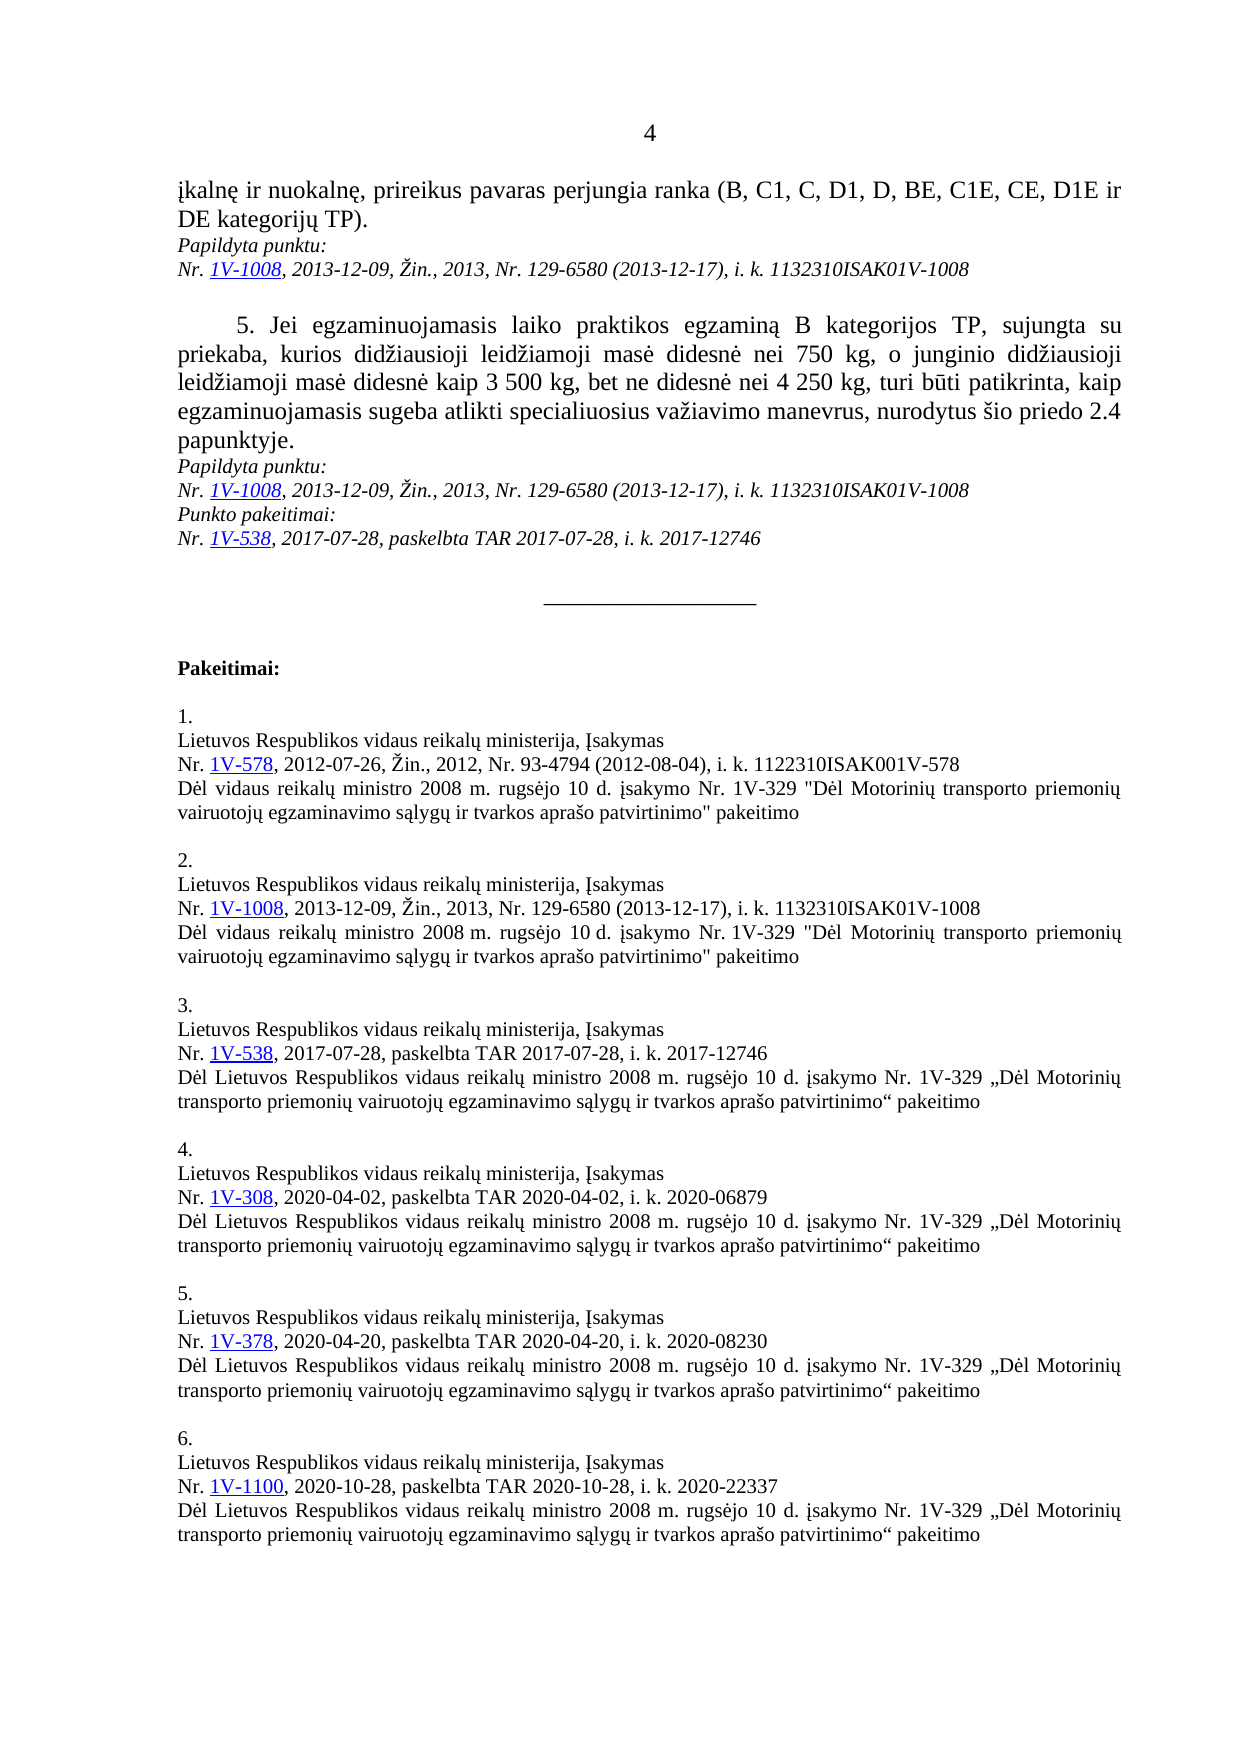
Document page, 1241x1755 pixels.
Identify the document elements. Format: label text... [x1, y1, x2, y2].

text _________________ [177, 579, 1122, 607]
text Nr. 1V-1008, 2013-12-09, Žin., 2013, Nr. 129-6580 (2013-12-17), i. k. 1132310ISAK01V-1008 [177, 478, 1122, 502]
text įkalnę ir nuokalnę, prireikus pavaras perjungia ranka (B, C1, C, D1, D, BE, C1E, CE, D1E ir DE kategorijų TP). [177, 176, 1122, 233]
text 1. [177, 704, 1122, 728]
text Nr. 1V-378, 2020-04-20, paskelbta TAR 2020-04-20, i. k. 2020-08230 [177, 1329, 1122, 1353]
text Nr. 1V-1008, 2013-12-09, Žin., 2013, Nr. 129-6580 (2013-12-17), i. k. 1132310ISAK01V-1008 [177, 257, 1122, 281]
text 5. Jei egzaminuojamasis laiko praktikos egzaminą B kategorijos TP, sujungta su priekaba, kurios didžiausioji leidžiamoji masė didesnė nei 750 kg, o junginio didžiausioji leidžiamoji masė didesnė kaip 3 500 kg, bet ne didesnė nei 4 250 kg, turi būti patikrinta, kaip egzaminuojamasis sugeba atlikti specialiuosius važiavimo manevrus, nurodytus šio priedo 2.4 papunktyje. [177, 310, 1122, 454]
text Nr. 1V-308, 2020-04-02, paskelbta TAR 2020-04-02, i. k. 2020-06879 [177, 1185, 1122, 1209]
text Lietuvos Respublikos vidaus reikalų ministerija, Įsakymas [177, 1161, 1122, 1185]
text Nr. 1V-1100, 2020-10-28, paskelbta TAR 2020-10-28, i. k. 2020-22337 [177, 1474, 1122, 1498]
text Pakeitimai: [177, 656, 1122, 680]
text Lietuvos Respublikos vidaus reikalų ministerija, Įsakymas [177, 1450, 1122, 1474]
text 5. [177, 1281, 1122, 1305]
text Dėl Lietuvos Respublikos vidaus reikalų ministro 2008 m. rugsėjo 10 d. įsakymo Nr. 1V-329 „Dėl Motorinių transporto priemonių vairuotojų egzaminavimo sąlygų ir tvarkos aprašo patvirtinimo“ pakeitimo [177, 1065, 1122, 1113]
text 3. [177, 992, 1122, 1017]
text Lietuvos Respublikos vidaus reikalų ministerija, Įsakymas [177, 728, 1122, 752]
text Nr. 1V-538, 2017-07-28, paskelbta TAR 2017-07-28, i. k. 2017-12746 [177, 1041, 1122, 1065]
text Papildyta punktu: [177, 454, 1122, 478]
text Punkto pakeitimai: [177, 502, 1122, 526]
text Nr. 1V-538, 2017-07-28, paskelbta TAR 2017-07-28, i. k. 2017-12746 [177, 526, 1122, 550]
text Nr. 1V-578, 2012-07-26, Žin., 2012, Nr. 93-4794 (2012-08-04), i. k. 1122310ISAK001V-578 [177, 752, 1122, 776]
text Dėl Lietuvos Respublikos vidaus reikalų ministro 2008 m. rugsėjo 10 d. įsakymo Nr. 1V-329 „Dėl Motorinių transporto priemonių vairuotojų egzaminavimo sąlygų ir tvarkos aprašo patvirtinimo“ pakeitimo [177, 1209, 1122, 1257]
text 6. [177, 1426, 1122, 1450]
text 2. [177, 848, 1122, 872]
text Lietuvos Respublikos vidaus reikalų ministerija, Įsakymas [177, 872, 1122, 896]
text Lietuvos Respublikos vidaus reikalų ministerija, Įsakymas [177, 1017, 1122, 1041]
text 4. [177, 1137, 1122, 1161]
text Lietuvos Respublikos vidaus reikalų ministerija, Įsakymas [177, 1305, 1122, 1329]
text Dėl Lietuvos Respublikos vidaus reikalų ministro 2008 m. rugsėjo 10 d. įsakymo Nr. 1V-329 „Dėl Motorinių transporto priemonių vairuotojų egzaminavimo sąlygų ir tvarkos aprašo patvirtinimo“ pakeitimo [177, 1498, 1122, 1546]
text Nr. 1V-1008, 2013-12-09, Žin., 2013, Nr. 129-6580 (2013-12-17), i. k. 1132310ISAK01V-1008 [177, 896, 1122, 920]
text Dėl vidaus reikalų ministro 2008 m. rugsėjo 10 d. įsakymo Nr. 1V-329 "Dėl Motorinių transporto priemonių vairuotojų egzaminavimo sąlygų ir tvarkos aprašo patvirtinimo" pakeitimo [177, 920, 1122, 968]
text Papildyta punktu: [177, 233, 1122, 257]
text Dėl vidaus reikalų ministro 2008 m. rugsėjo 10 d. įsakymo Nr. 1V-329 "Dėl Motorinių transporto priemonių vairuotojų egzaminavimo sąlygų ir tvarkos aprašo patvirtinimo" pakeitimo [177, 776, 1122, 824]
text Dėl Lietuvos Respublikos vidaus reikalų ministro 2008 m. rugsėjo 10 d. įsakymo Nr. 1V-329 „Dėl Motorinių transporto priemonių vairuotojų egzaminavimo sąlygų ir tvarkos aprašo patvirtinimo“ pakeitimo [177, 1353, 1122, 1402]
